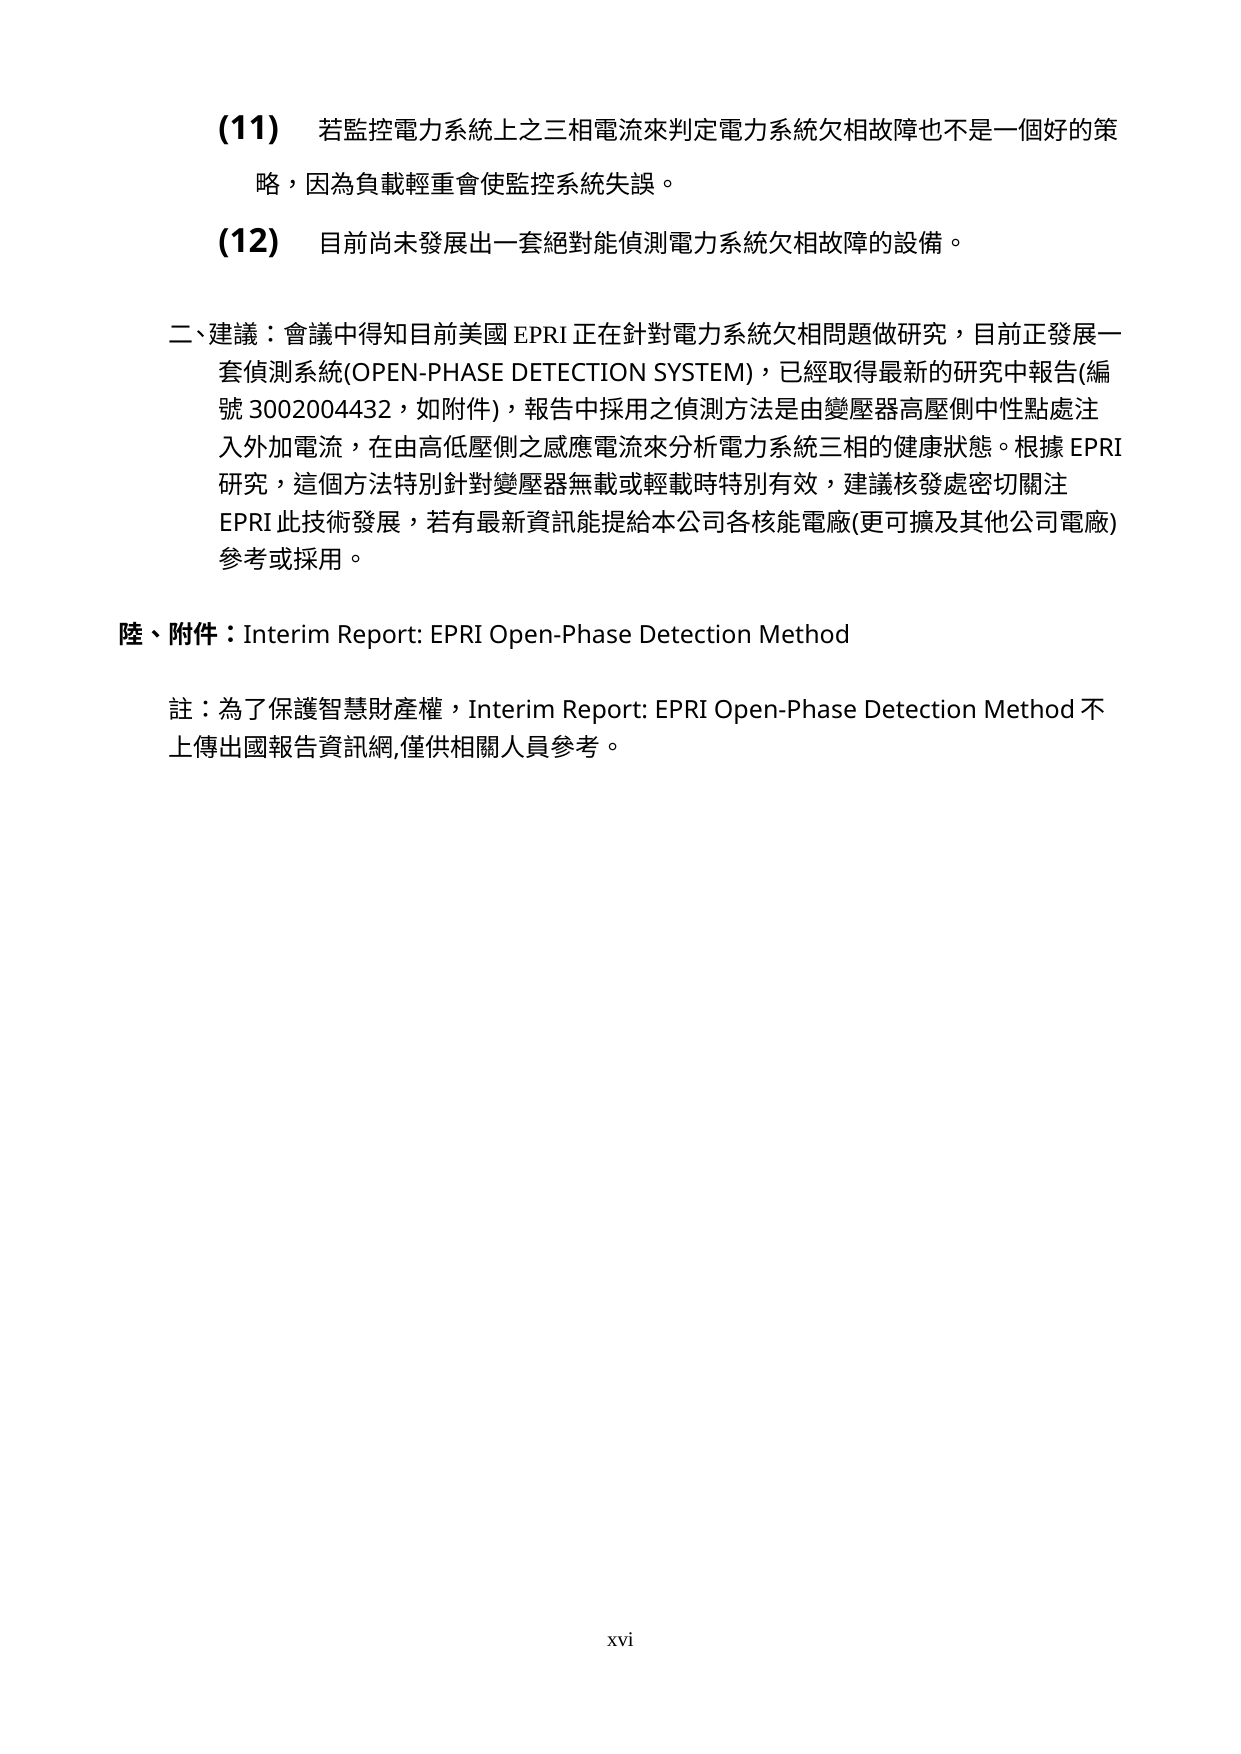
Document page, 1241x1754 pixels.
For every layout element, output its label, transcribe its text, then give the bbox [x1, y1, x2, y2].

list 若監控電力系統上之三相電流來判定電力系統欠相故障也不是一個好的策略，因為負載輕重會使監控系統失誤。 [218, 89, 1122, 202]
text 二、建議：會議中得知目前美國EPRI正在針對電力系統欠相問題做研究，目前正發展一套偵測系統(OPEN-PHASE DETECTION SYSTEM)，已經取得最新的研究中報告(編號3002004432，如附件)，報告中採用之偵測方法是由變壓器高壓側中性點處注入外加電流，在由高低壓側之感應電流來分析電力系統三相的健康狀態。根據EPRI研究，這個方法特別針對變壓器無載或輕載時特別有效，建議核發處密切關注EPRI此技術發展，若有最新資訊能提給本公司各核能電廠(更可擴及其他公司電廠)參考或採用。 [168, 314, 1122, 577]
text 陸、附件：Interim Report: EPRI Open-Phase Detection Method [118, 614, 1122, 652]
list 目前尚未發展出一套絕對能偵測電力系統欠相故障的設備。 [218, 202, 1122, 277]
text 註：為了保護智慧財產權，Interim Report: EPRI Open-Phase Detection Method不上傳出國報告資訊網,僅供相關人員參考。 [168, 689, 1122, 764]
